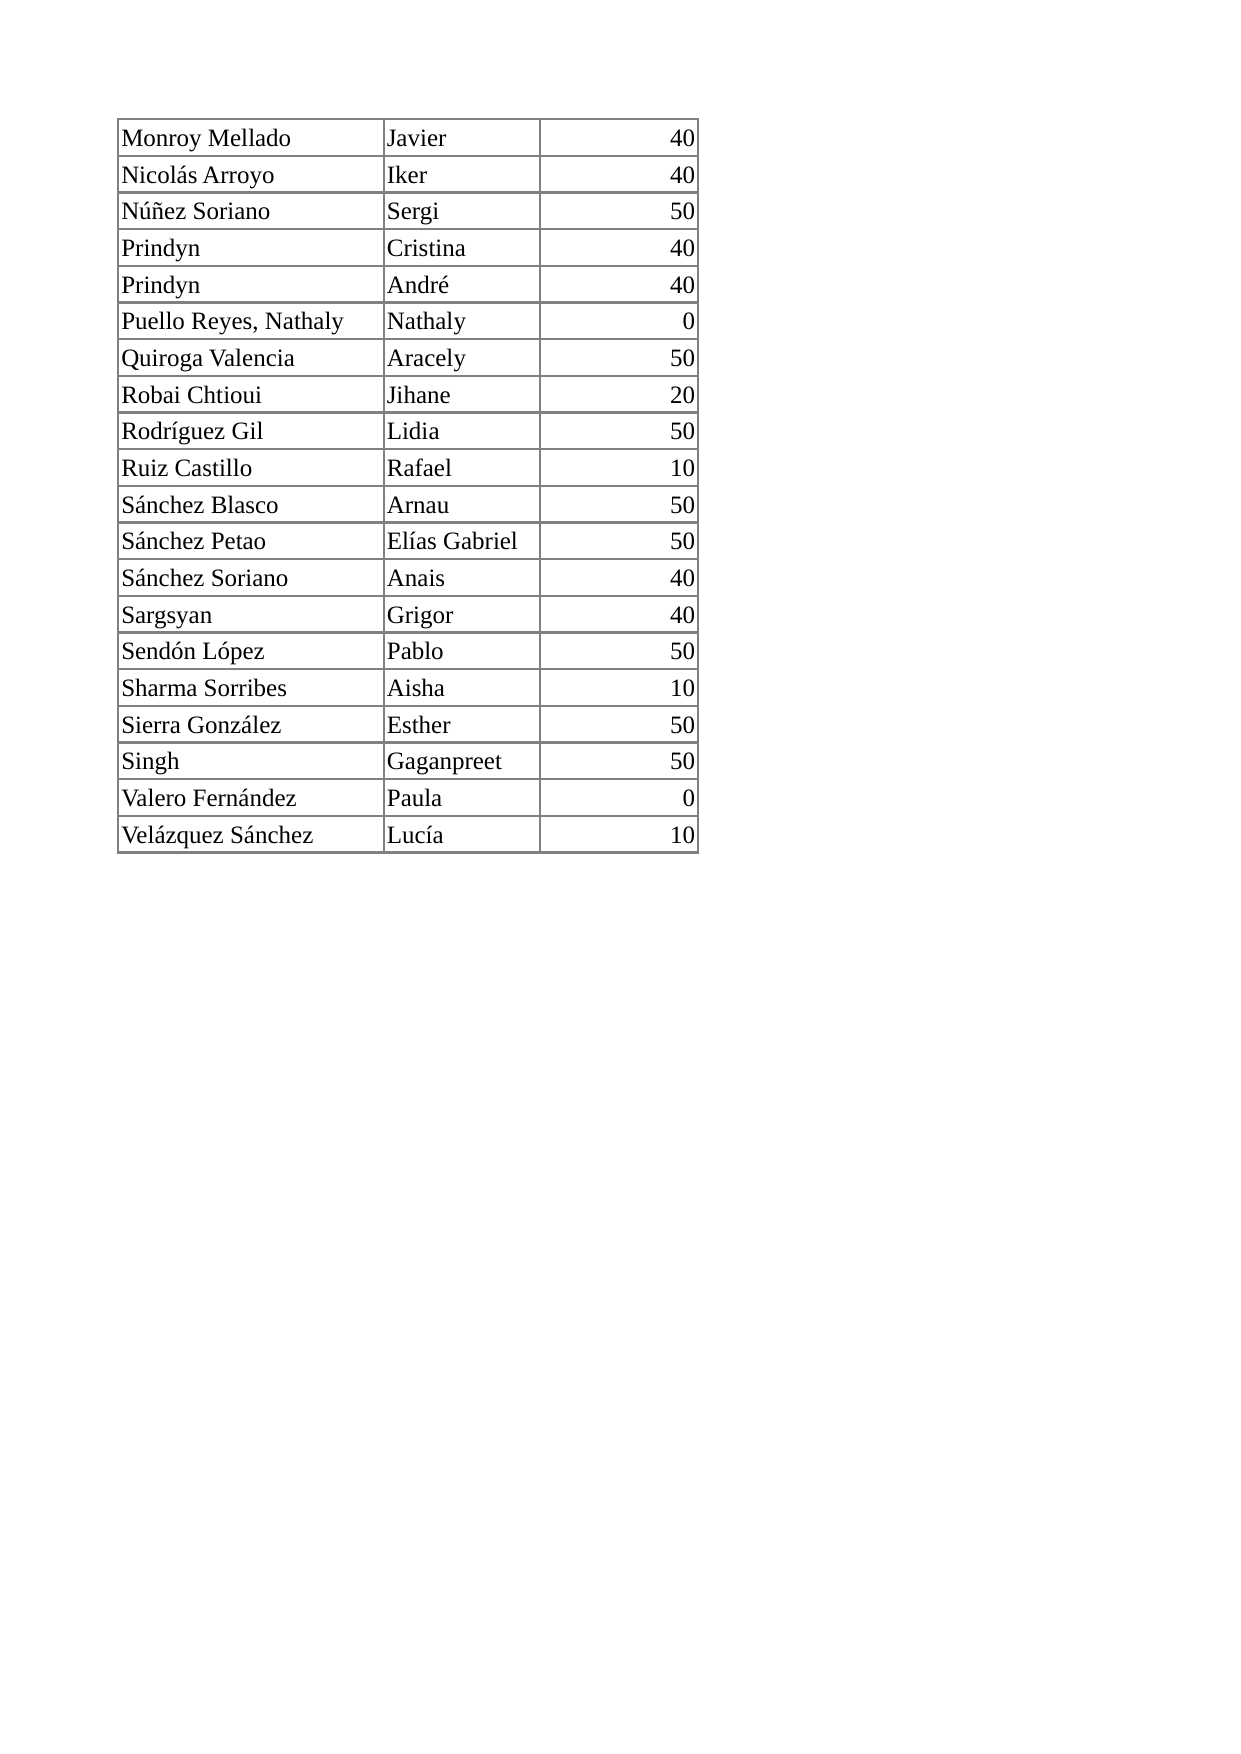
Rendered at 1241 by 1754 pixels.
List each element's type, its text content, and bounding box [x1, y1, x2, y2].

table_cell Prindyn [119, 267, 383, 301]
table_cell 40 [541, 267, 697, 301]
table_cell Iker [385, 157, 539, 191]
table_cell Sierra González [119, 707, 383, 741]
table_cell 40 [541, 120, 697, 155]
table_cell 40 [541, 157, 697, 191]
table_cell Anais [385, 560, 539, 595]
table_cell Monroy Mellado [119, 120, 383, 155]
table_cell Rodríguez Gil [119, 414, 383, 448]
table_cell Elías Gabriel [385, 524, 539, 558]
table_cell Gaganpreet [385, 744, 539, 778]
table_cell Javier [385, 120, 539, 155]
table_cell Valero Fernández [119, 780, 383, 815]
table_cell 50 [541, 634, 697, 668]
table_cell 50 [541, 744, 697, 778]
table_cell 10 [541, 670, 697, 705]
table_cell Rafael [385, 450, 539, 485]
table_cell Sánchez Soriano [119, 560, 383, 595]
table_cell Cristina [385, 230, 539, 265]
table_cell Sánchez Petao [119, 524, 383, 558]
table_cell 0 [541, 780, 697, 815]
table_cell Robai Chtioui [119, 377, 383, 411]
table_cell Esther [385, 707, 539, 741]
table_cell Sargsyan [119, 597, 383, 631]
table_cell 40 [541, 560, 697, 595]
table_cell Sánchez Blasco [119, 487, 383, 521]
table_cell 40 [541, 597, 697, 631]
table_cell Pablo [385, 634, 539, 668]
table_cell Singh [119, 744, 383, 778]
table_cell Nicolás Arroyo [119, 157, 383, 191]
table_cell Grigor [385, 597, 539, 631]
table_cell 0 [541, 304, 697, 338]
table_cell Prindyn [119, 230, 383, 265]
table_cell André [385, 267, 539, 301]
table_cell 10 [541, 450, 697, 485]
table_cell Puello Reyes, Nathaly [119, 304, 383, 338]
table_cell Arnau [385, 487, 539, 521]
table_cell Ruiz Castillo [119, 450, 383, 485]
table_cell Velázquez Sánchez [119, 817, 383, 851]
table_cell 50 [541, 340, 697, 375]
table_cell Aisha [385, 670, 539, 705]
table_cell Lucía [385, 817, 539, 851]
table_cell Sharma Sorribes [119, 670, 383, 705]
table_cell 40 [541, 230, 697, 265]
table_cell Quiroga Valencia [119, 340, 383, 375]
table_cell 50 [541, 487, 697, 521]
table_cell 50 [541, 194, 697, 228]
table_cell 50 [541, 707, 697, 741]
table_cell Jihane [385, 377, 539, 411]
table_cell Sergi [385, 194, 539, 228]
table_cell Paula [385, 780, 539, 815]
table_cell Núñez Soriano [119, 194, 383, 228]
table_cell Nathaly [385, 304, 539, 338]
table_cell 10 [541, 817, 697, 851]
table_cell 50 [541, 524, 697, 558]
table_cell Sendón López [119, 634, 383, 668]
table_cell 20 [541, 377, 697, 411]
table_cell 50 [541, 414, 697, 448]
table_cell Aracely [385, 340, 539, 375]
table_cell Lidia [385, 414, 539, 448]
